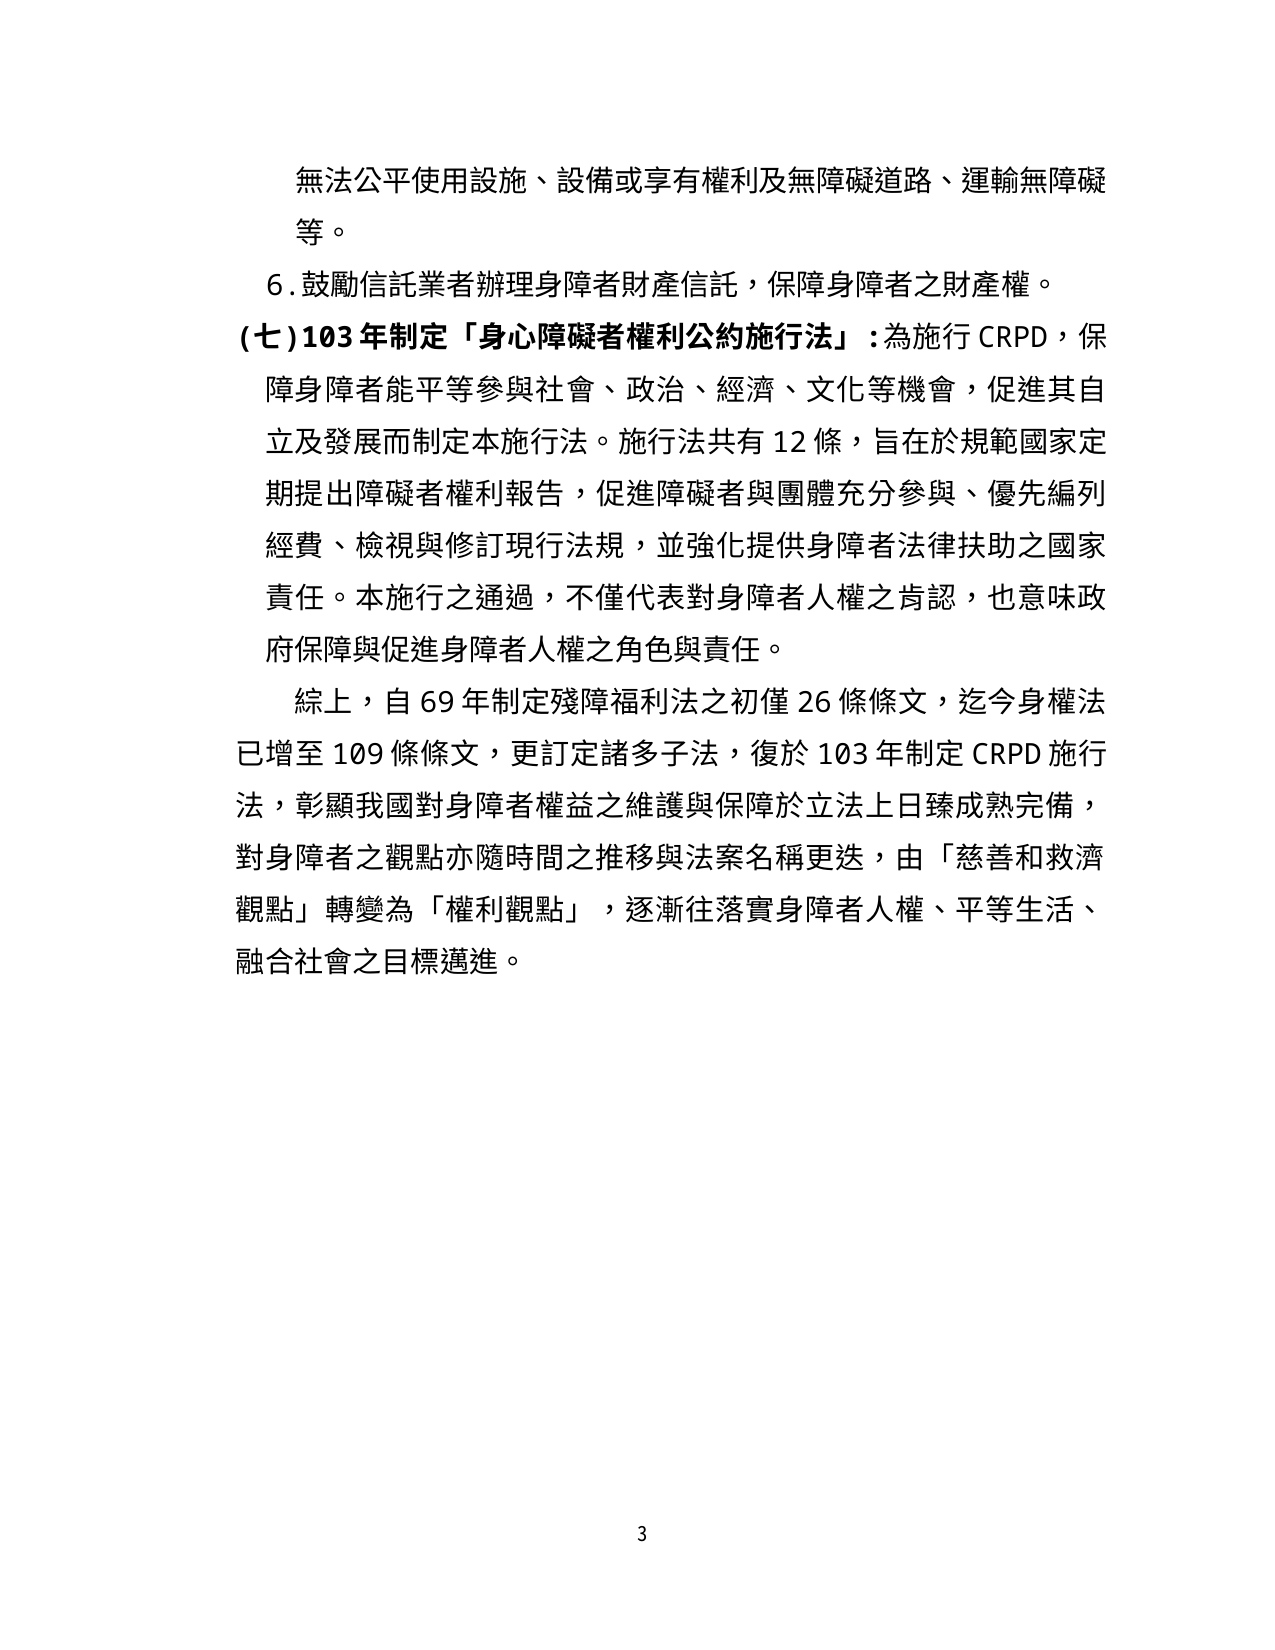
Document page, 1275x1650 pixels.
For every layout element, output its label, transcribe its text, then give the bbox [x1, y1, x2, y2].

text (七)103年制定「身心障礙者權利公約施行法」:為施行CRPD，保障身障者能平等參與社會、政治、經濟、文化等機會，促進其自立及發展而制定本施行法。施行法共有12條，旨在於規範國家定期提出障礙者權利報告，促進障礙者與團體充分參與、優先編列經費、檢視與修訂現行法規，並強化提供身障者法律扶助之國家責任。本施行之通過，不僅代表對身障者人權之肯認，也意味政府保障與促進身障者人權之角色與責任。 [236, 306, 1107, 671]
text 綜上，自69年制定殘障福利法之初僅26條條文，迄今身權法已增至109條條文，更訂定諸多子法，復於103年制定CRPD施行法，彰顯我國對身障者權益之維護與保障於立法上日臻成熟完備，對身障者之觀點亦隨時間之推移與法案名稱更迭，由「慈善和救濟觀點」轉變為「權利觀點」，逐漸往落實身障者人權、平等生活、融合社會之目標邁進。 [236, 671, 1107, 983]
text 6.鼓勵信託業者辦理身障者財產信託，保障身障者之財產權。 [266, 254, 1107, 306]
text 無法公平使用設施、設備或享有權利及無障礙道路、運輸無障礙等。 [266, 150, 1107, 254]
